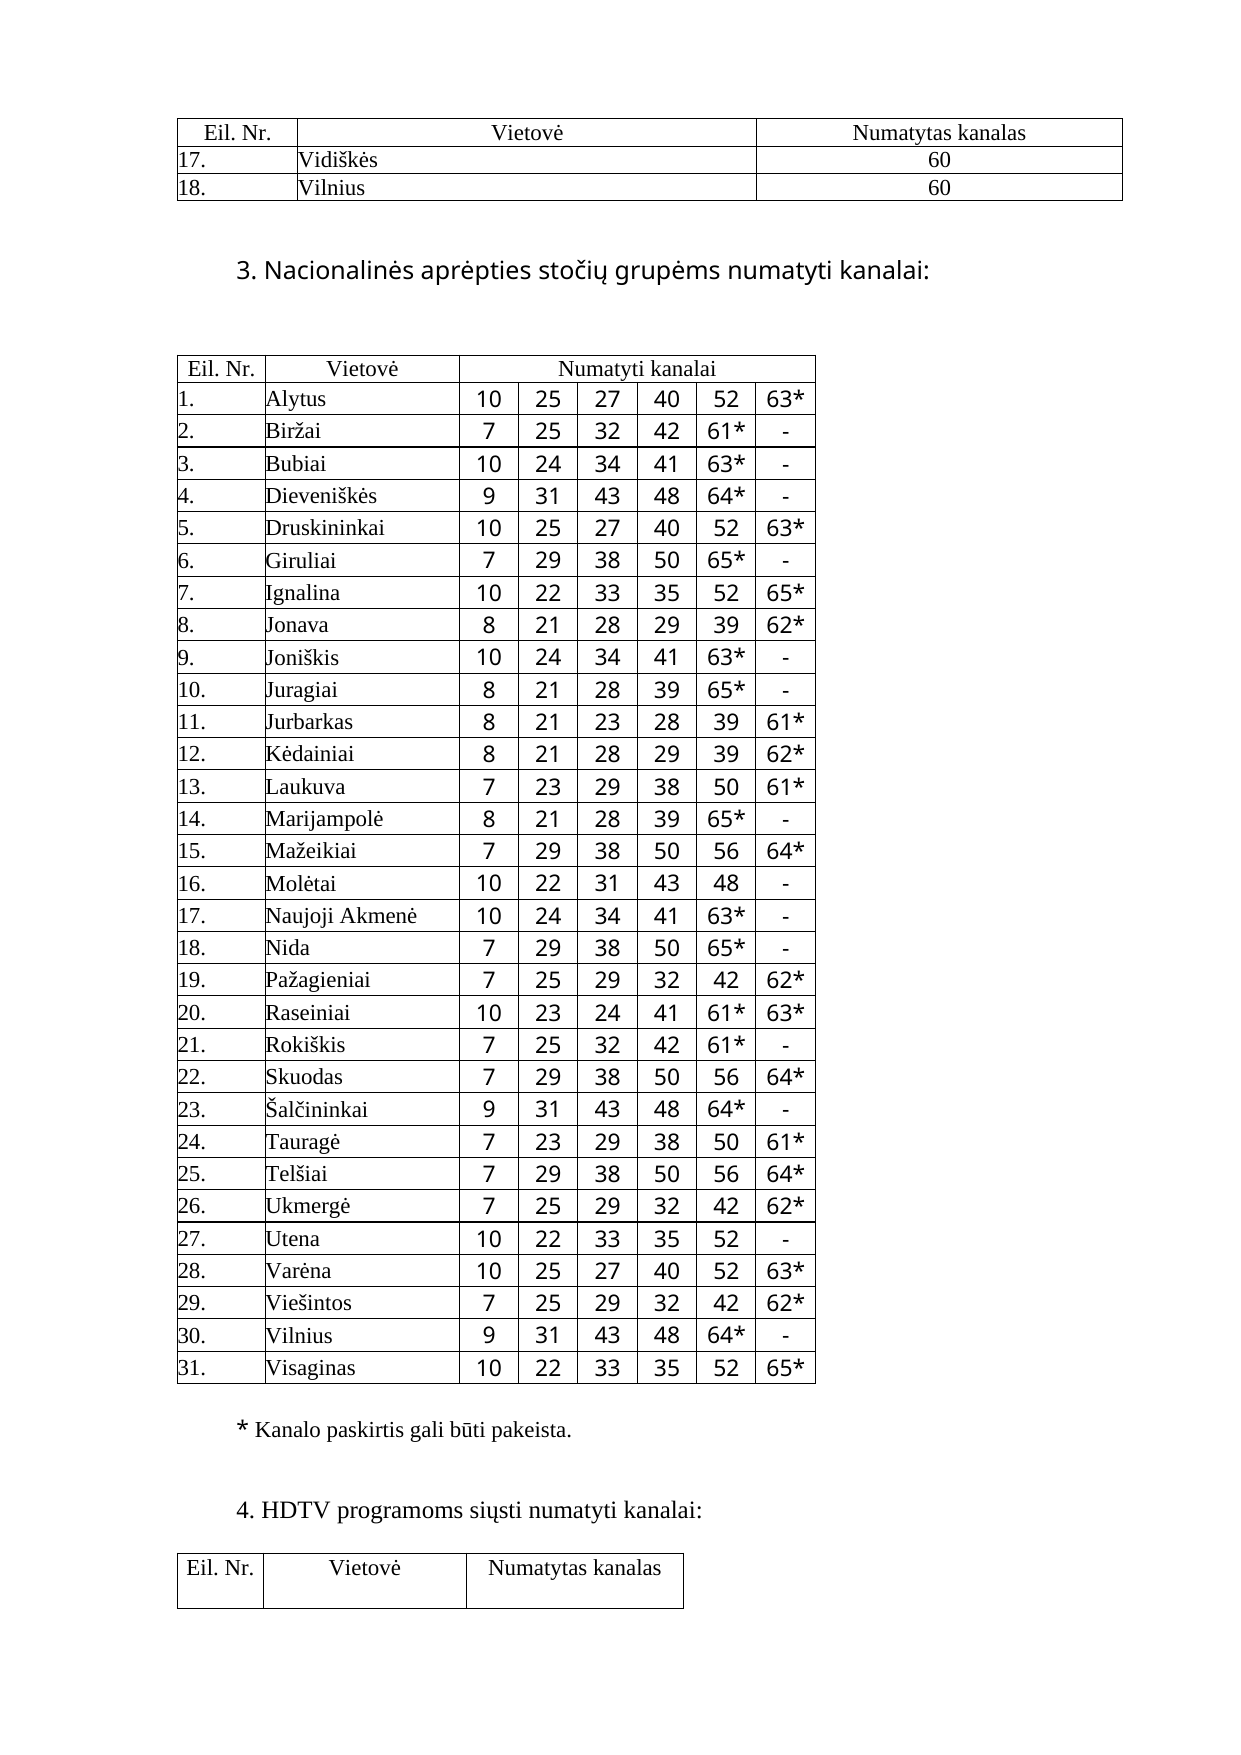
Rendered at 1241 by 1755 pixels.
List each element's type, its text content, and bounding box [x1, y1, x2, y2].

table_cell 39 [697, 738, 755, 769]
table_cell 52 [697, 577, 755, 608]
table_header Vietovė [264, 1554, 466, 1608]
table_cell 28 [578, 609, 637, 640]
table_cell - [756, 544, 815, 576]
table_cell 31. [178, 1352, 265, 1383]
table_cell 50 [638, 1158, 696, 1189]
table_cell 63* [756, 996, 815, 1028]
table_cell 24 [519, 641, 577, 672]
table_cell 7. [178, 577, 265, 608]
table_cell 65* [756, 577, 815, 608]
table_cell 34 [578, 641, 637, 672]
table_cell 9 [460, 480, 518, 511]
table_cell 31 [519, 480, 577, 511]
table_cell 32 [638, 1190, 696, 1221]
table_cell 62* [756, 738, 815, 769]
table_cell 32 [578, 1029, 637, 1060]
table_cell 29 [578, 964, 637, 995]
table_cell 21. [178, 1029, 265, 1060]
table_cell Dieveniškės [266, 480, 459, 511]
table_cell 32 [638, 1287, 696, 1318]
table_cell 60 [757, 174, 1122, 200]
table_cell Naujoji Akmenė [266, 900, 459, 931]
table_cell 28 [578, 674, 637, 705]
table_cell 23. [178, 1093, 265, 1124]
table_cell 64* [756, 1158, 815, 1189]
table_cell 29 [519, 835, 577, 866]
table_cell 2. [178, 415, 265, 446]
table_cell 29 [519, 932, 577, 963]
table_cell 42 [638, 1029, 696, 1060]
table_cell 1. [178, 383, 265, 414]
table_cell 50 [638, 835, 696, 866]
table_cell 26. [178, 1190, 265, 1221]
table_cell 33 [578, 577, 637, 608]
table_cell 7 [460, 835, 518, 866]
table_cell 29 [578, 1190, 637, 1221]
table_cell 12. [178, 738, 265, 769]
table_cell 50 [638, 932, 696, 963]
table_cell 64* [697, 1319, 755, 1351]
table_cell 61* [756, 706, 815, 737]
table_cell 43 [638, 867, 696, 898]
table_cell 10 [460, 1223, 518, 1254]
table_header Vietovė [266, 356, 459, 382]
table_cell 39 [697, 706, 755, 737]
table_cell 25. [178, 1158, 265, 1189]
table_cell 41 [638, 641, 696, 672]
table_cell 38 [638, 1126, 696, 1157]
table_cell 35 [638, 577, 696, 608]
table_cell 39 [638, 803, 696, 834]
table_cell Vilnius [266, 1319, 459, 1351]
table_cell 3. [178, 448, 265, 479]
table_cell 24 [519, 900, 577, 931]
table_cell 10 [460, 641, 518, 672]
table_cell 10 [460, 900, 518, 931]
table_header Numatytas kanalas [467, 1554, 683, 1608]
table_cell 7 [460, 1029, 518, 1060]
table_cell Biržai [266, 415, 459, 446]
table_cell 11. [178, 706, 265, 737]
table_cell 29 [638, 738, 696, 769]
table_cell 25 [519, 415, 577, 446]
table_cell - [756, 674, 815, 705]
table_cell 42 [697, 1287, 755, 1318]
table_cell 63* [697, 900, 755, 931]
table_cell 25 [519, 1190, 577, 1221]
table_cell 65* [697, 932, 755, 963]
table_cell - [756, 1029, 815, 1060]
table_cell 22 [519, 867, 577, 898]
table_cell 63* [756, 383, 815, 414]
table_cell 7 [460, 1158, 518, 1189]
table_cell 38 [578, 835, 637, 866]
table_cell - [756, 480, 815, 511]
table_cell - [756, 415, 815, 446]
table_cell 22 [519, 577, 577, 608]
table_cell 52 [697, 383, 755, 414]
table_cell Joniškis [266, 641, 459, 672]
table_cell 10 [460, 383, 518, 414]
table_cell 23 [519, 996, 577, 1028]
table_cell 35 [638, 1223, 696, 1254]
table_cell 64* [756, 835, 815, 866]
table_cell 32 [638, 964, 696, 995]
table_cell 56 [697, 1061, 755, 1092]
table_cell Šalčininkai [266, 1093, 459, 1124]
table_cell 60 [757, 147, 1122, 173]
table_cell 50 [638, 1061, 696, 1092]
table_cell 62* [756, 609, 815, 640]
table_cell 29 [519, 1061, 577, 1092]
table_cell 33 [578, 1352, 637, 1383]
table_cell 27. [178, 1223, 265, 1254]
table_cell 14. [178, 803, 265, 834]
table_header Numatyti kanalai [460, 356, 815, 382]
table_cell Giruliai [266, 544, 459, 576]
table_cell Mažeikiai [266, 835, 459, 866]
table_cell 16. [178, 867, 265, 898]
table_cell 7 [460, 415, 518, 446]
table_cell Varėna [266, 1255, 459, 1286]
table_cell 10 [460, 448, 518, 479]
table_cell 24. [178, 1126, 265, 1157]
table_cell 61* [697, 1029, 755, 1060]
table_cell Kėdainiai [266, 738, 459, 769]
table_cell 62* [756, 1190, 815, 1221]
table_cell - [756, 641, 815, 672]
table_cell 33 [578, 1223, 637, 1254]
table_cell 22 [519, 1352, 577, 1383]
table_cell 7 [460, 1190, 518, 1221]
table_cell Visaginas [266, 1352, 459, 1383]
table_cell 4. [178, 480, 265, 511]
table_cell 7 [460, 1287, 518, 1318]
table_cell 31 [519, 1319, 577, 1351]
table_cell 24 [578, 996, 637, 1028]
table_cell 7 [460, 770, 518, 802]
table_cell 8 [460, 803, 518, 834]
table_header Numatytas kanalas [757, 119, 1122, 146]
table_cell 29 [578, 1126, 637, 1157]
table_cell 56 [697, 835, 755, 866]
table_cell 28 [578, 803, 637, 834]
table_cell 20. [178, 996, 265, 1028]
table_cell - [756, 1093, 815, 1124]
table_cell Nida [266, 932, 459, 963]
table_cell Raseiniai [266, 996, 459, 1028]
table_cell 39 [697, 609, 755, 640]
table_cell Rokiškis [266, 1029, 459, 1060]
table_cell 40 [638, 383, 696, 414]
text 4. HDTV programoms siųsti numatyti kanalai: [177, 1495, 1122, 1524]
table_cell - [756, 900, 815, 931]
table_cell 38 [578, 1061, 637, 1092]
table_cell Jurbarkas [266, 706, 459, 737]
table_header Eil. Nr. [178, 119, 297, 146]
table_cell - [756, 932, 815, 963]
table_cell 50 [697, 1126, 755, 1157]
table_cell 41 [638, 996, 696, 1028]
table_cell 64* [756, 1061, 815, 1092]
table_cell 62* [756, 964, 815, 995]
table_cell 41 [638, 448, 696, 479]
table_cell 25 [519, 964, 577, 995]
table_cell - [756, 867, 815, 898]
table_cell 24 [519, 448, 577, 479]
table_header Vietovė [298, 119, 756, 146]
table_cell 64* [697, 1093, 755, 1124]
table_cell 17. [178, 900, 265, 931]
table_cell 48 [697, 867, 755, 898]
table_cell 21 [519, 738, 577, 769]
table_cell 7 [460, 1061, 518, 1092]
table_cell 43 [578, 1319, 637, 1351]
table_cell Skuodas [266, 1061, 459, 1092]
table_cell 7 [460, 1126, 518, 1157]
table_cell 28 [578, 738, 637, 769]
table_cell 38 [578, 932, 637, 963]
table_cell 27 [578, 383, 637, 414]
table_cell Ignalina [266, 577, 459, 608]
table_cell 25 [519, 383, 577, 414]
table_cell Bubiai [266, 448, 459, 479]
table_cell 10 [460, 512, 518, 543]
table_cell 61* [756, 770, 815, 802]
table_cell 41 [638, 900, 696, 931]
table_cell 23 [578, 706, 637, 737]
table_cell 29 [638, 609, 696, 640]
table_cell 28. [178, 1255, 265, 1286]
table_cell 65* [697, 544, 755, 576]
table_cell - [756, 1319, 815, 1351]
table_cell 65* [697, 674, 755, 705]
table_cell 8. [178, 609, 265, 640]
table_cell 8 [460, 674, 518, 705]
table_cell 10. [178, 674, 265, 705]
table_cell 39 [638, 674, 696, 705]
table_cell 42 [697, 964, 755, 995]
table_cell 40 [638, 1255, 696, 1286]
table_cell 22 [519, 1223, 577, 1254]
table_cell 21 [519, 803, 577, 834]
table_cell 10 [460, 867, 518, 898]
table_header Eil. Nr. [178, 356, 265, 382]
table_cell 65* [697, 803, 755, 834]
table_cell Ukmergė [266, 1190, 459, 1221]
table_cell 21 [519, 706, 577, 737]
table_cell Druskininkai [266, 512, 459, 543]
table_cell 9 [460, 1093, 518, 1124]
table_cell 21 [519, 609, 577, 640]
table_cell 8 [460, 706, 518, 737]
table_cell 64* [697, 480, 755, 511]
table_cell 61* [697, 996, 755, 1028]
table_cell 28 [638, 706, 696, 737]
table_cell 5. [178, 512, 265, 543]
table_cell Vidiškės [298, 147, 756, 173]
table_cell 63* [697, 641, 755, 672]
table_cell 32 [578, 415, 637, 446]
text * Kanalo paskirtis gali būti pakeista. [177, 1413, 1122, 1444]
table_cell 48 [638, 1319, 696, 1351]
table_cell 48 [638, 480, 696, 511]
table_cell 17. [178, 147, 297, 173]
table_cell 50 [638, 544, 696, 576]
table_cell 50 [697, 770, 755, 802]
table_cell Viešintos [266, 1287, 459, 1318]
table_cell Telšiai [266, 1158, 459, 1189]
table_cell 42 [638, 415, 696, 446]
table_cell 23 [519, 1126, 577, 1157]
table_cell 25 [519, 1255, 577, 1286]
table_cell 8 [460, 738, 518, 769]
table_cell 18. [178, 932, 265, 963]
table_cell 7 [460, 964, 518, 995]
table_cell 63* [756, 1255, 815, 1286]
table_cell 9 [460, 1319, 518, 1351]
table_cell 10 [460, 1352, 518, 1383]
table_cell 15. [178, 835, 265, 866]
table_cell 7 [460, 544, 518, 576]
table_cell 27 [578, 512, 637, 543]
table_cell Utena [266, 1223, 459, 1254]
table_cell 31 [578, 867, 637, 898]
table_cell 52 [697, 1352, 755, 1383]
table_cell 29. [178, 1287, 265, 1318]
table_cell 38 [638, 770, 696, 802]
table_cell 30. [178, 1319, 265, 1351]
table_cell 27 [578, 1255, 637, 1286]
table_cell Alytus [266, 383, 459, 414]
table_cell 25 [519, 1287, 577, 1318]
table_cell 10 [460, 577, 518, 608]
table_cell Pažagieniai [266, 964, 459, 995]
table_cell 6. [178, 544, 265, 576]
table_cell 10 [460, 996, 518, 1028]
table_cell 18. [178, 174, 297, 200]
table_cell 21 [519, 674, 577, 705]
table_cell 7 [460, 932, 518, 963]
table_cell 43 [578, 1093, 637, 1124]
table_cell Laukuva [266, 770, 459, 802]
table_cell Molėtai [266, 867, 459, 898]
table_cell Tauragė [266, 1126, 459, 1157]
table_cell 61* [697, 415, 755, 446]
table_cell 56 [697, 1158, 755, 1189]
table_cell Marijampolė [266, 803, 459, 834]
table_cell 52 [697, 1223, 755, 1254]
table_cell 25 [519, 512, 577, 543]
table_cell 63* [697, 448, 755, 479]
table_cell 34 [578, 448, 637, 479]
table_cell 63* [756, 512, 815, 543]
table_cell - [756, 448, 815, 479]
table_cell 48 [638, 1093, 696, 1124]
table_cell 34 [578, 900, 637, 931]
table_cell 19. [178, 964, 265, 995]
table_cell 29 [578, 1287, 637, 1318]
table_cell 10 [460, 1255, 518, 1286]
table_cell 13. [178, 770, 265, 802]
table_cell - [756, 1223, 815, 1254]
table_cell 29 [519, 544, 577, 576]
table_cell Vilnius [298, 174, 756, 200]
table_cell 23 [519, 770, 577, 802]
table_cell 52 [697, 512, 755, 543]
table_cell 38 [578, 544, 637, 576]
table_cell Juragiai [266, 674, 459, 705]
table_cell 52 [697, 1255, 755, 1286]
table_cell 62* [756, 1287, 815, 1318]
table_cell 65* [756, 1352, 815, 1383]
table_cell 43 [578, 480, 637, 511]
table_cell 38 [578, 1158, 637, 1189]
table_header Eil. Nr. [178, 1554, 263, 1608]
table_cell Jonava [266, 609, 459, 640]
table_cell 31 [519, 1093, 577, 1124]
table_cell 25 [519, 1029, 577, 1060]
table_cell 9. [178, 641, 265, 672]
text 3. Nacionalinės aprėpties stočių grupėms numatyti kanalai: [177, 252, 1122, 286]
table_cell 8 [460, 609, 518, 640]
table_cell 40 [638, 512, 696, 543]
table_cell 22. [178, 1061, 265, 1092]
table_cell 29 [519, 1158, 577, 1189]
table_cell 61* [756, 1126, 815, 1157]
table_cell - [756, 803, 815, 834]
table_cell 42 [697, 1190, 755, 1221]
table_cell 29 [578, 770, 637, 802]
table_cell 35 [638, 1352, 696, 1383]
